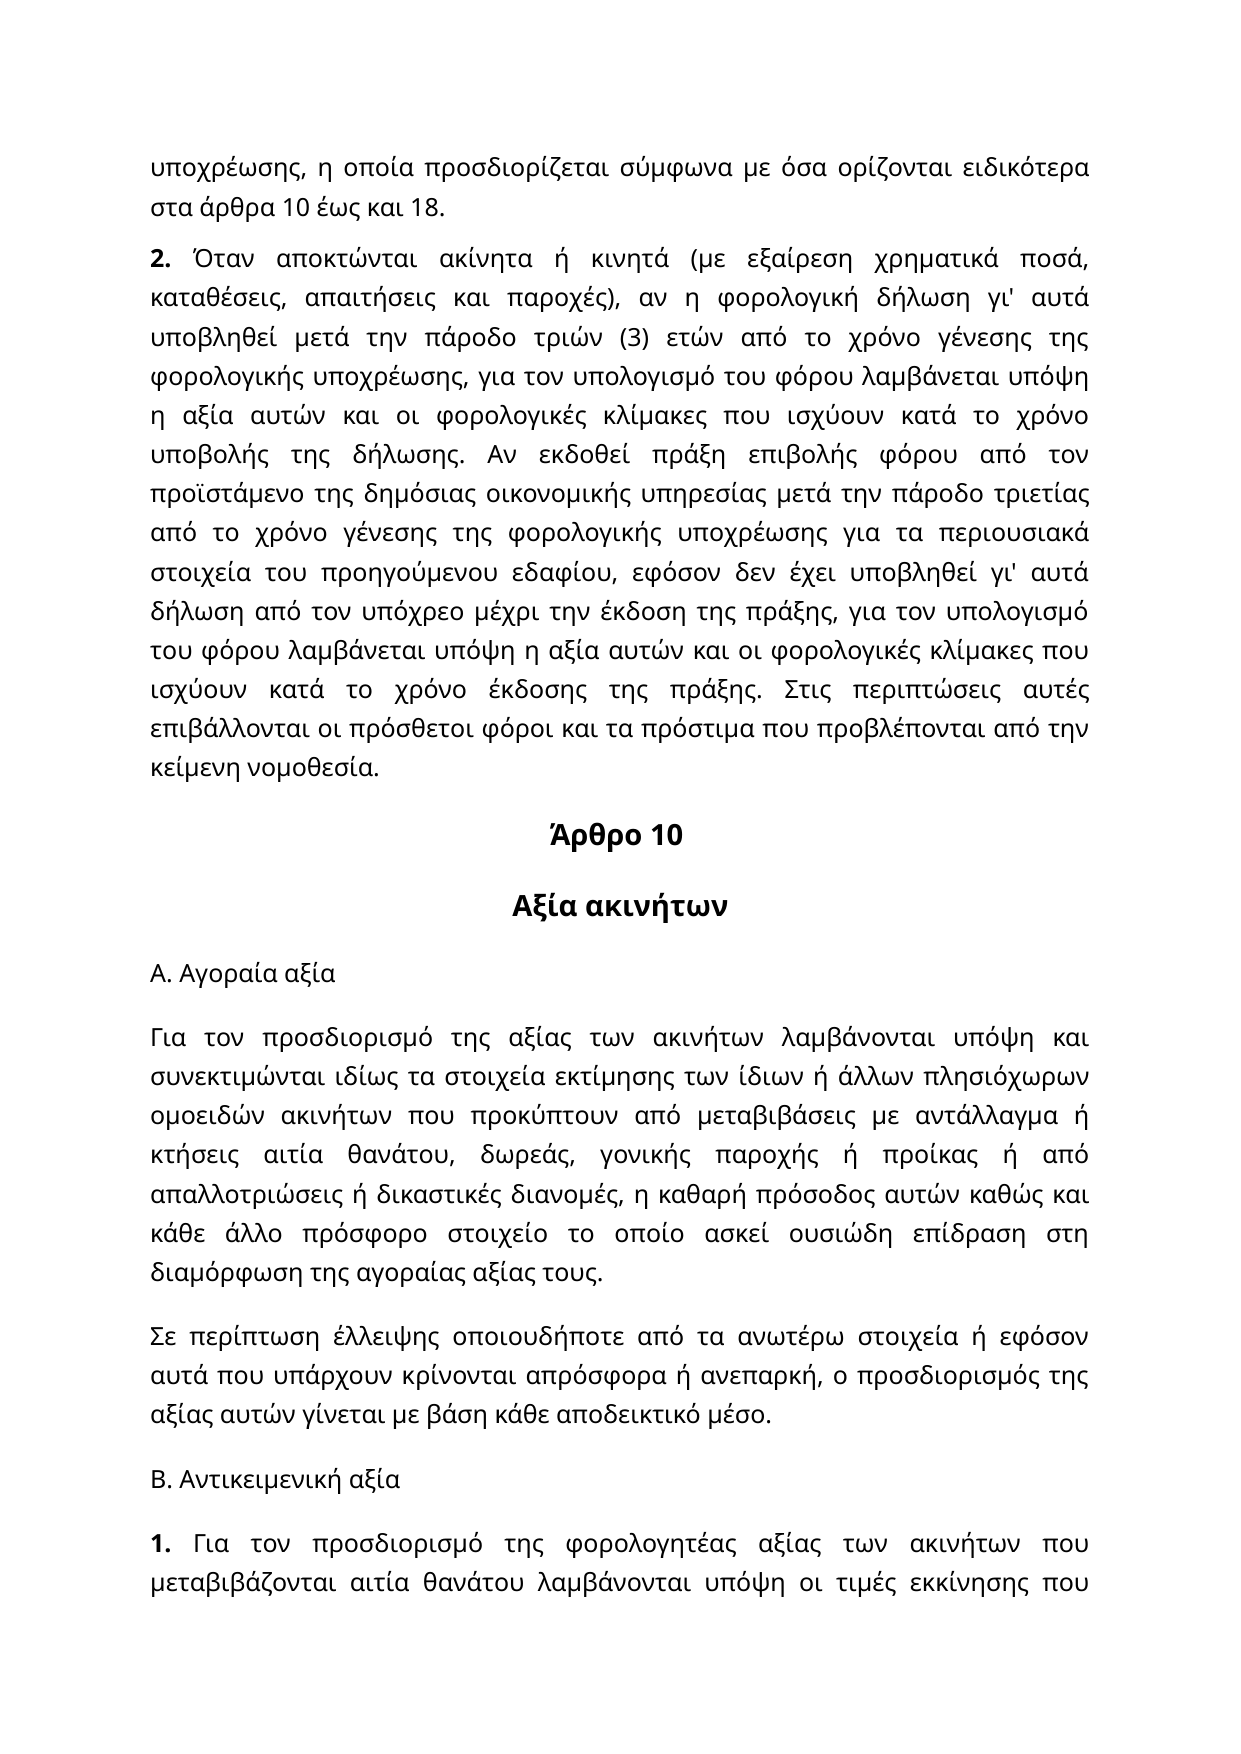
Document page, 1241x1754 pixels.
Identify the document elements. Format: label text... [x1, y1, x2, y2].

text 1. Για τον προσδιορισμό της φορολογητέας αξίας των ακινήτων που μεταβιβάζονται αιτία θανάτου λαμβάνονται υπόψη οι τιμές εκκίνησης που [150, 1525, 1090, 1599]
text υποχρέωσης, η οποία προσδιορίζεται σύμφωνα με όσα ορίζονται ειδικότερα στα άρθρα 10 έως και 18. [150, 150, 1090, 223]
text Σε περίπτωση έλλειψης οποιουδήποτε από τα ανωτέρω στοιχεία ή εφόσον αυτά που υπάρχουν κρίνονται απρόσφορα ή ανεπαρκή, ο προσδιορισμός της αξίας αυτών γίνεται με βάση κάθε αποδεικτικό μέσο. [150, 1319, 1090, 1431]
text Β. Αντικειμενική αξία [150, 1461, 1090, 1495]
subtitle Αξία ακινήτων [150, 885, 1090, 924]
text Για τον προσδιορισμό της αξίας των ακινήτων λαμβάνονται υπόψη και συνεκτιμώνται ιδίως τα στοιχεία εκτίμησης των ίδιων ή άλλων πλησιόχωρων ομοειδών ακινήτων που προκύπτουν από μεταβιβάσεις με αντάλλαγμα ή κτήσεις αιτία θανάτου, δωρεάς, γονικής παροχής ή προίκας ή από απαλλοτριώσεις ή δικαστικές διανομές, η καθαρή πρόσοδος αυτών καθώς και κάθε άλλο πρόσφορο στοιχείο το οποίο ασκεί ουσιώδη επίδραση στη διαμόρφωση της αγοραίας αξίας τους. [150, 1019, 1090, 1289]
subtitle Άρθρο 10 [150, 814, 1090, 854]
text Α. Αγοραία αξία [150, 955, 1090, 989]
text 2. Όταν αποκτώνται ακίνητα ή κινητά (με εξαίρεση χρηματικά ποσά, καταθέσεις, απαιτήσεις και παροχές), αν η φορολογική δήλωση γι' αυτά υποβληθεί μετά την πάροδο τριών (3) ετών από το χρόνο γένεσης της φορολογικής υποχρέωσης, για τον υπολογισμό του φόρου λαμβάνεται υπόψη η αξία αυτών και οι φορολογικές κλίμακες που ισχύουν κατά το χρόνο υποβολής της δήλωσης. Αν εκδοθεί πράξη επιβολής φόρου από τον προϊστάμενο της δημόσιας οικονομικής υπηρεσίας μετά την πάροδο τριετίας από το χρόνο γένεσης της φορολογικής υποχρέωσης για τα περιουσιακά στοιχεία του προηγούμενου εδαφίου, εφόσον δεν έχει υποβληθεί γι' αυτά δήλωση από τον υπόχρεο μέχρι την έκδοση της πράξης, για τον υπολογισμό του φόρου λαμβάνεται υπόψη η αξία αυτών και οι φορολογικές κλίμακες που ισχύουν κατά το χρόνο έκδοσης της πράξης. Στις περιπτώσεις αυτές επιβάλλονται οι πρόσθετοι φόροι και τα πρόστιμα που προβλέπονται από την κείμενη νομοθεσία. [150, 241, 1090, 784]
